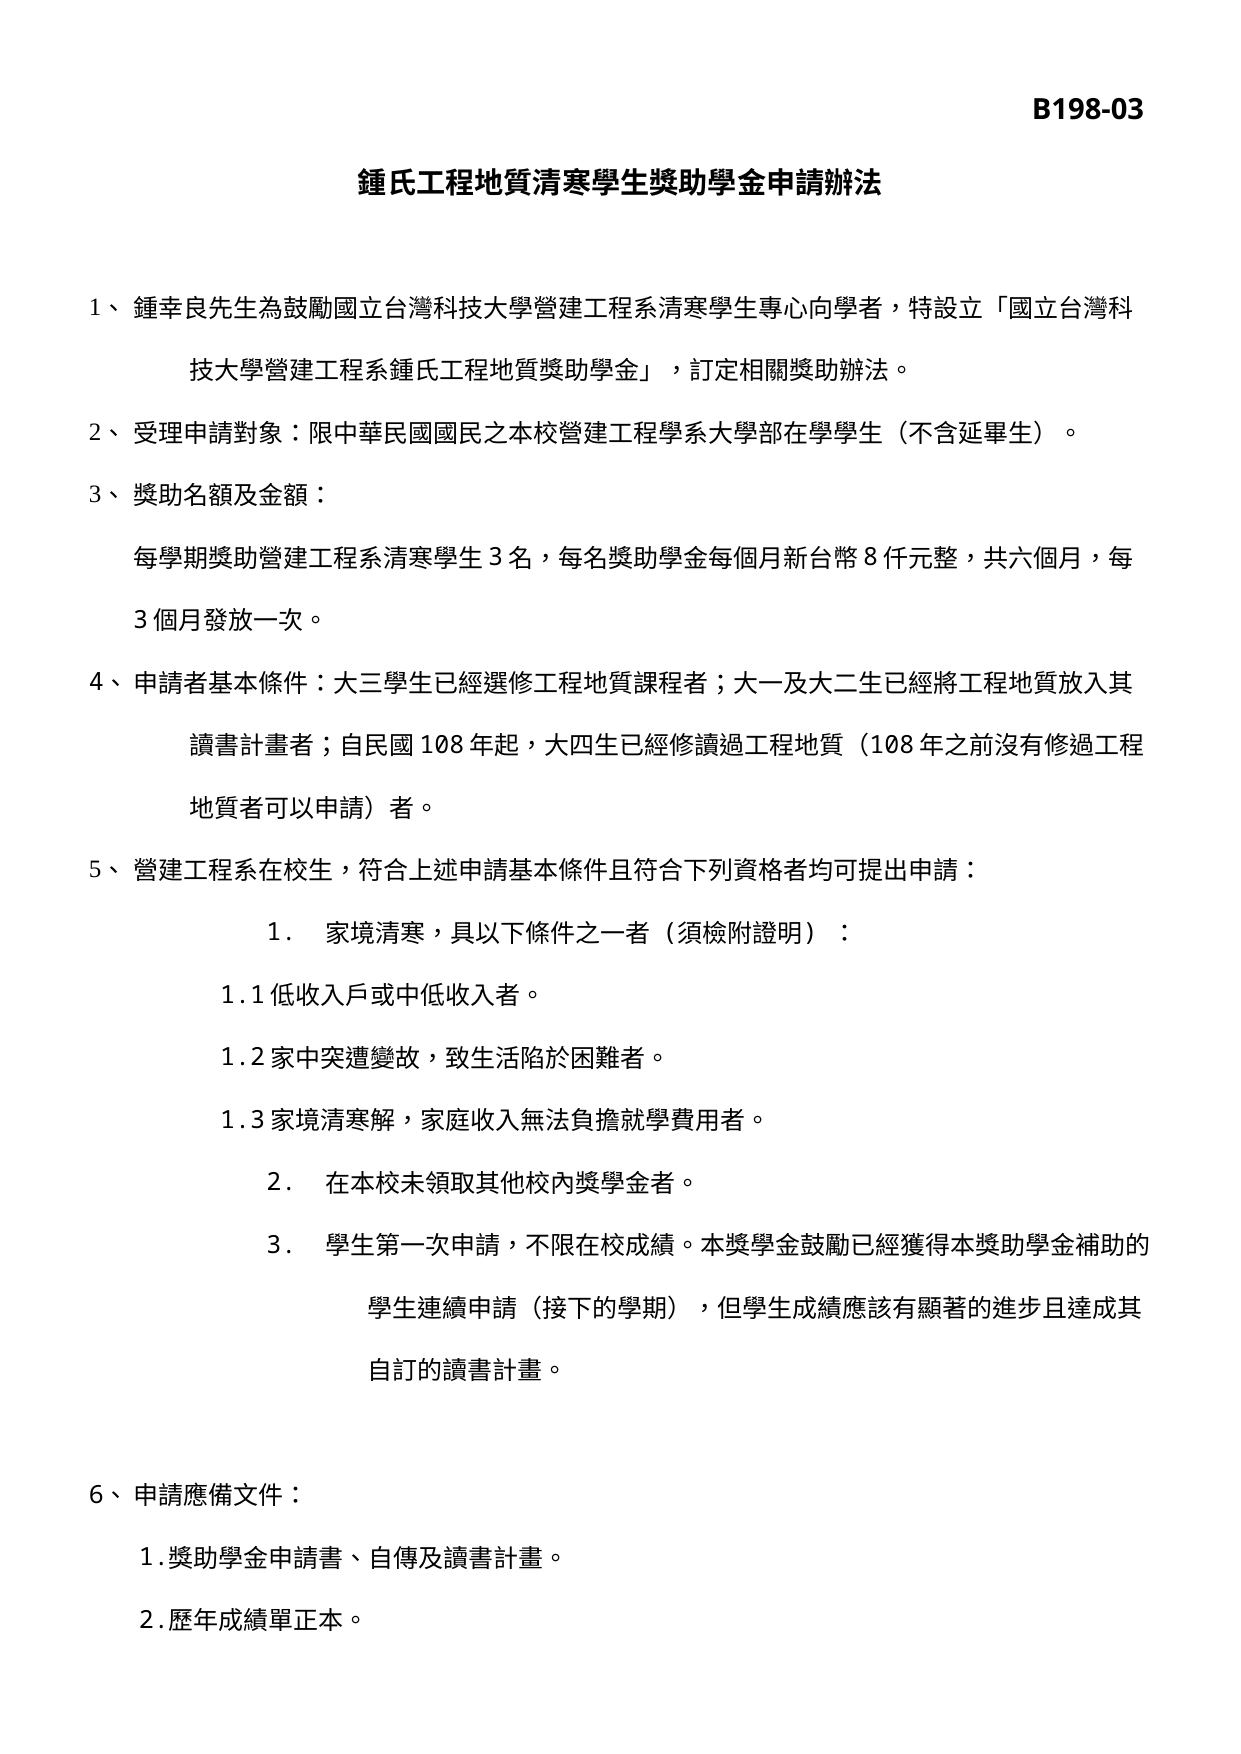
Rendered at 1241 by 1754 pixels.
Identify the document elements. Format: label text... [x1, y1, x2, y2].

list 受理申請對象：限中華民國國民之本校營建工程學系大學部在學學生（不含延畢生）。 [89, 389, 1152, 452]
list 營建工程系在校生，符合上述申請基本條件且符合下列資格者均可提出申請： [89, 827, 1152, 889]
list 家境清寒，具以下條件之一者 (須檢附證明) ： [266, 889, 1152, 952]
list 鍾幸良先生為鼓勵國立台灣科技大學營建工程系清寒學生專心向學者，特設立「國立台灣科技大學營建工程系鍾氏工程地質獎助學金」，訂定相關獎助辦法。 [89, 264, 1152, 389]
list 獎助名額及金額： [89, 452, 1152, 514]
list 申請應備文件： [89, 1452, 1152, 1514]
list 在本校未領取其他校內獎學金者。 [266, 1139, 1152, 1202]
text 1.獎助學金申請書、自傳及讀書計畫。 [89, 1514, 1152, 1577]
text 1.1低收入戶或中低收入者。 [220, 952, 1152, 1014]
list 學生第一次申請，不限在校成績。本獎學金鼓勵已經獲得本獎助學金補助的學生連續申請（接下的學期），但學生成績應該有顯著的進步且達成其自訂的讀書計畫。 [266, 1202, 1152, 1389]
text 鍾氏工程地質清寒學生獎助學金申請辦法 [89, 139, 1152, 202]
list 申請者基本條件：大三學生已經選修工程地質課程者；大一及大二生已經將工程地質放入其讀書計畫者；自民國108年起，大四生已經修讀過工程地質（108年之前沒有修過工程地質者可以申請）者。 [89, 639, 1152, 827]
text 1.2家中突遭變故，致生活陷於困難者。 [220, 1014, 1152, 1077]
text 1.3家境清寒解，家庭收入無法負擔就學費用者。 [220, 1077, 1152, 1139]
text 2.歷年成績單正本。 [89, 1577, 1152, 1639]
text 每學期獎助營建工程系清寒學生3名，每名獎助學金每個月新台幣8仟元整，共六個月，每3個月發放一次。 [133, 514, 1152, 639]
